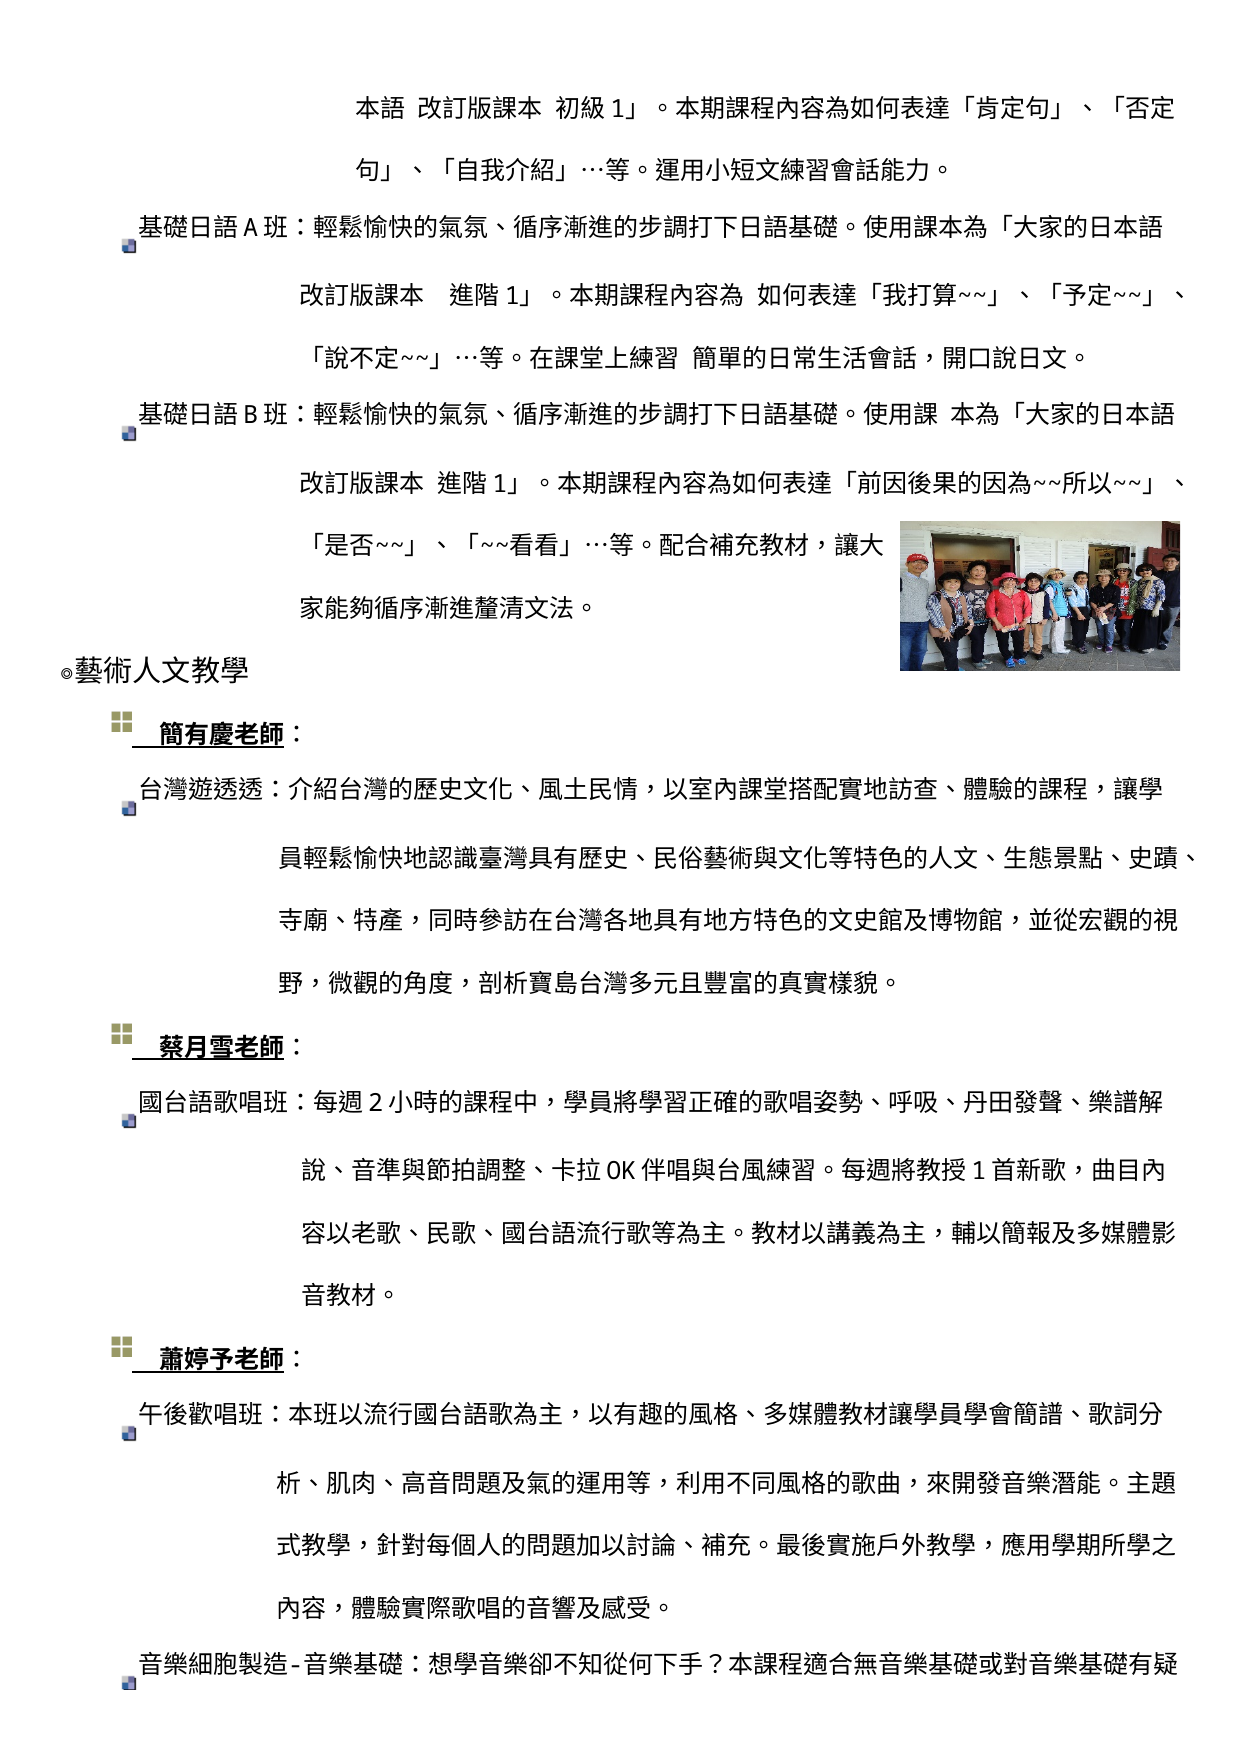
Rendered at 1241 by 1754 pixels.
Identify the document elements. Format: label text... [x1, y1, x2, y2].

text 基礎日語A班：輕鬆愉快的氣氛、循序漸進的步調打下日語基礎。使用課本為「大家的日本語 改訂版課本 進階1」。本期課程內容為 如何表達「我打算~~」、「予定~~」、「說不定~~」…等。在課堂上練習 簡單的日常生活會話，開口說日文。 [59, 189, 1181, 377]
text 本語 改訂版課本 初級1」。本期課程內容為如何表達「肯定句」、「否定句」、「自我介紹」…等。運用小短文練習會話能力。 [59, 64, 1181, 189]
list 蔡月雪老師： [109, 1002, 1181, 1064]
text 午後歡唱班：本班以流行國台語歌為主，以有趣的風格、多媒體教材讓學員學會簡譜、歌詞分析、肌肉、高音問題及氣的運用等，利用不同風格的歌曲，來開發音樂潛能。主題式教學，針對每個人的問題加以討論、補充。最後實施戶外教學，應用學期所學之內容，體驗實際歌唱的音響及感受。 [59, 1377, 1181, 1627]
text 音樂細胞製造-音樂基礎：想學音樂卻不知從何下手？本課程適合無音樂基礎或對音樂基礎有疑 [59, 1627, 1181, 1689]
text 基礎日語B班：輕鬆愉快的氣氛、循序漸進的步調打下日語基礎。使用課 本為「大家的日本語 改訂版課本 進階1」。本期課程內容為如何表達「前因後果的因為~~所以~~」、「是否~~」、「~~看看」…等。配合補充教材，讓大家能夠循序漸進釐清文法。 [59, 377, 1181, 627]
text ◎藝術人文教學 [59, 627, 1181, 689]
list 簡有慶老師： [109, 689, 1181, 752]
list 蕭婷予老師： [109, 1314, 1181, 1377]
text 台灣遊透透：介紹台灣的歷史文化、風土民情，以室內課堂搭配實地訪查、體驗的課程，讓學員輕鬆愉快地認識臺灣具有歷史、民俗藝術與文化等特色的人文、生態景點、史蹟、寺廟、特產，同時參訪在台灣各地具有地方特色的文史館及博物館，並從宏觀的視野，微觀的角度，剖析寶島台灣多元且豐富的真實樣貌。 [59, 752, 1181, 1002]
text 國台語歌唱班：每週2小時的課程中，學員將學習正確的歌唱姿勢、呼吸、丹田發聲、樂譜解說、音準與節拍調整、卡拉OK伴唱與台風練習。每週將教授1首新歌，曲目內容以老歌、民歌、國台語流行歌等為主。教材以講義為主，輔以簡報及多媒體影音教材。 [59, 1064, 1181, 1314]
